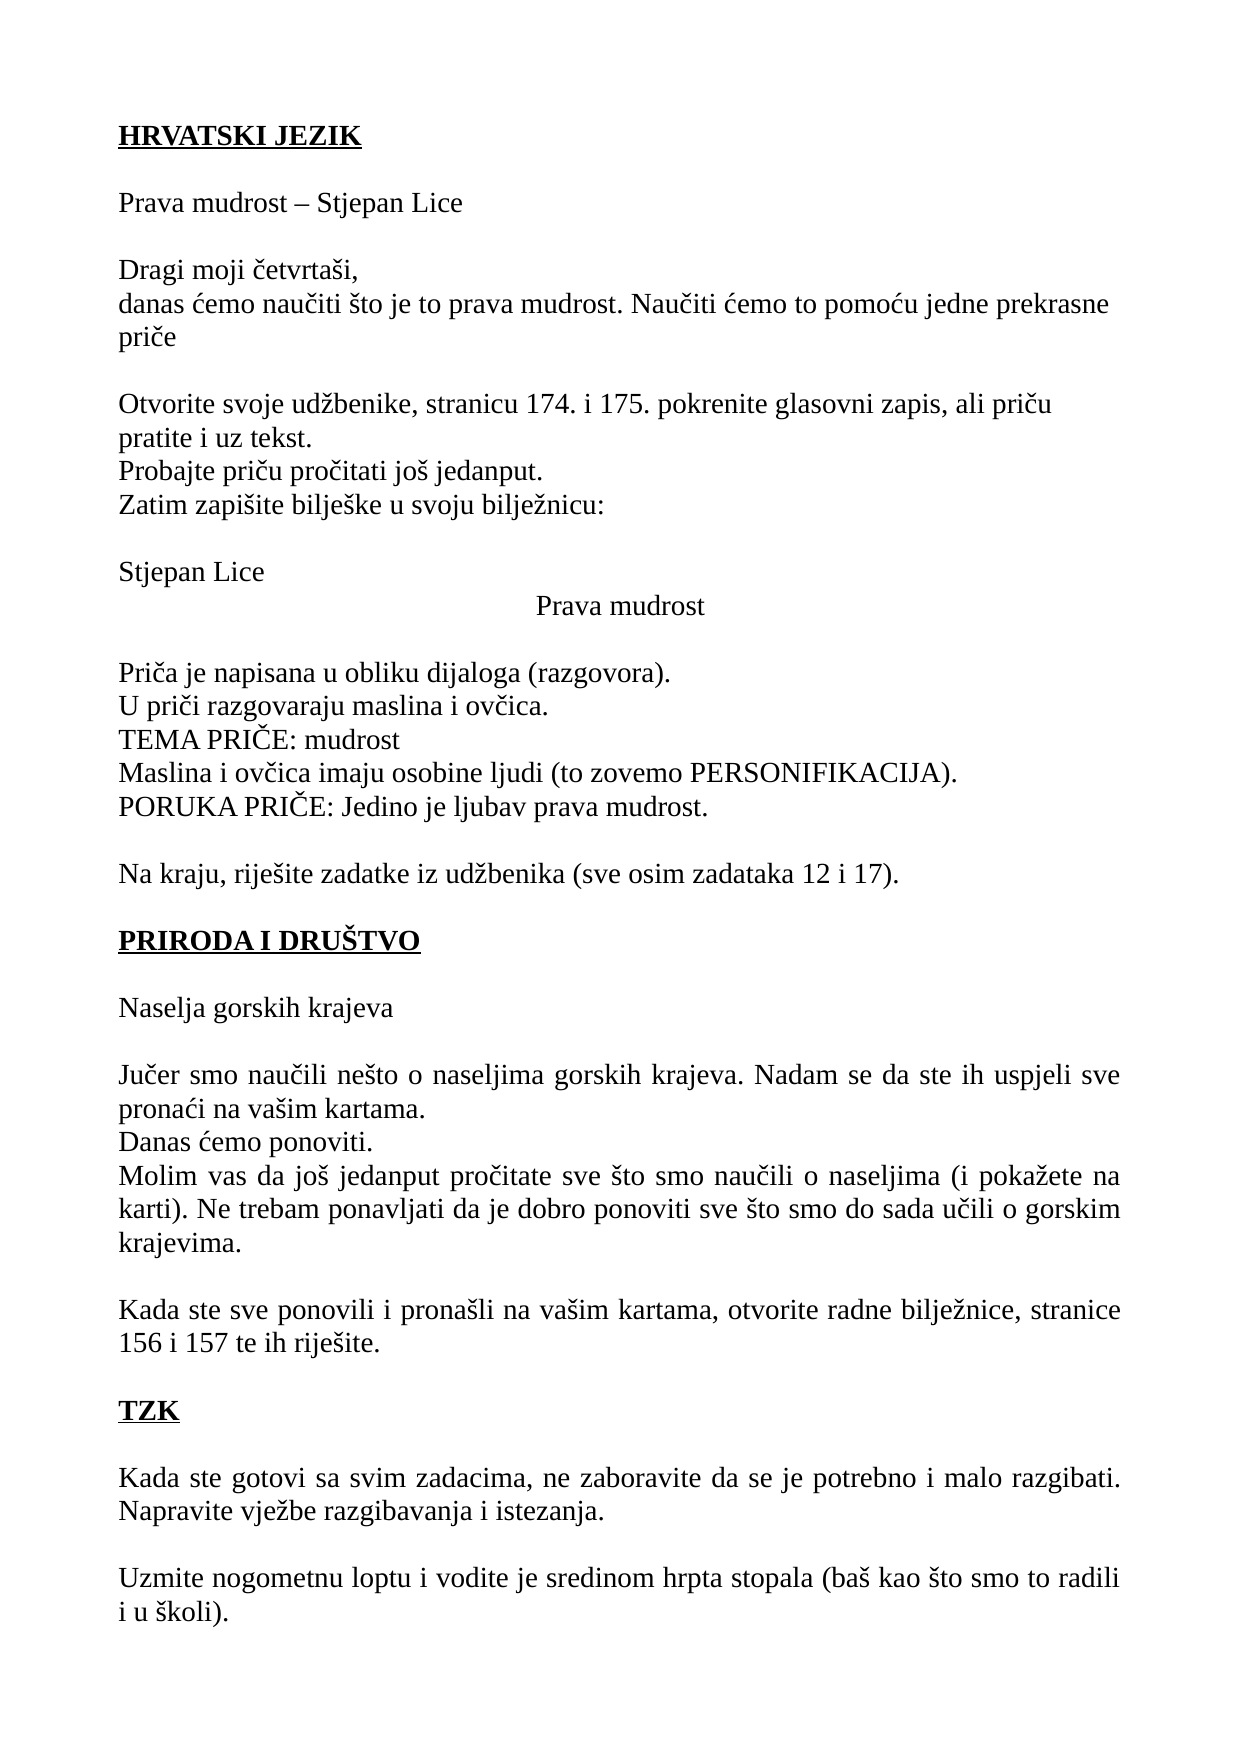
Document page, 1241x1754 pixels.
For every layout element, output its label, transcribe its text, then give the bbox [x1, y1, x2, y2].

text Kada ste gotovi sa svim zadacima, ne zaboravite da se je potrebno i malo razgibati. Napravite vježbe razgibavanja i istezanja. [118, 1460, 1122, 1527]
text Na kraju, riješite zadatke iz udžbenika (sve osim zadataka 12 i 17). [118, 856, 1122, 889]
text TZK [118, 1393, 1122, 1426]
text Jučer smo naučili nešto o naseljima gorskih krajeva. Nadam se da ste ih uspjeli sve pronaći na vašim kartama. [118, 1057, 1122, 1124]
text Uzmite nogometnu loptu i vodite je sredinom hrpta stopala (baš kao što smo to radili i u školi). [118, 1560, 1122, 1627]
text Zatim zapišite bilješke u svoju bilježnicu: [118, 487, 1122, 521]
text danas ćemo naučiti što je to prava mudrost. Naučiti ćemo to pomoću jedne prekrasne priče [118, 286, 1122, 353]
text PORUKA PRIČE: Jedino je ljubav prava mudrost. [118, 789, 1122, 822]
text Priča je napisana u obliku dijaloga (razgovora). [118, 655, 1122, 688]
text U priči razgovaraju maslina i ovčica. [118, 688, 1122, 722]
text PRIRODA I DRUŠTVO [118, 923, 1122, 957]
text Maslina i ovčica imaju osobine ljudi (to zovemo PERSONIFIKACIJA). [118, 755, 1122, 789]
text Dragi moji četvrtaši, [118, 252, 1122, 286]
text HRVATSKI JEZIK [118, 118, 1122, 152]
text Prava mudrost [118, 588, 1122, 621]
text Stjepan Lice [118, 554, 1122, 588]
text Molim vas da još jedanput pročitate sve što smo naučili o naseljima (i pokažete na karti). Ne trebam ponavljati da je dobro ponoviti sve što smo do sada učili o gorskim krajevima. [118, 1158, 1122, 1258]
text Otvorite svoje udžbenike, stranicu 174. i 175. pokrenite glasovni zapis, ali priču pratite i uz tekst. [118, 386, 1122, 453]
text Danas ćemo ponoviti. [118, 1124, 1122, 1158]
text Prava mudrost – Stjepan Lice [118, 185, 1122, 219]
text Naselja gorskih krajeva [118, 990, 1122, 1024]
text Probajte priču pročitati još jedanput. [118, 453, 1122, 487]
text TEMA PRIČE: mudrost [118, 722, 1122, 755]
text Kada ste sve ponovili i pronašli na vašim kartama, otvorite radne bilježnice, stranice 156 i 157 te ih riješite. [118, 1292, 1122, 1359]
